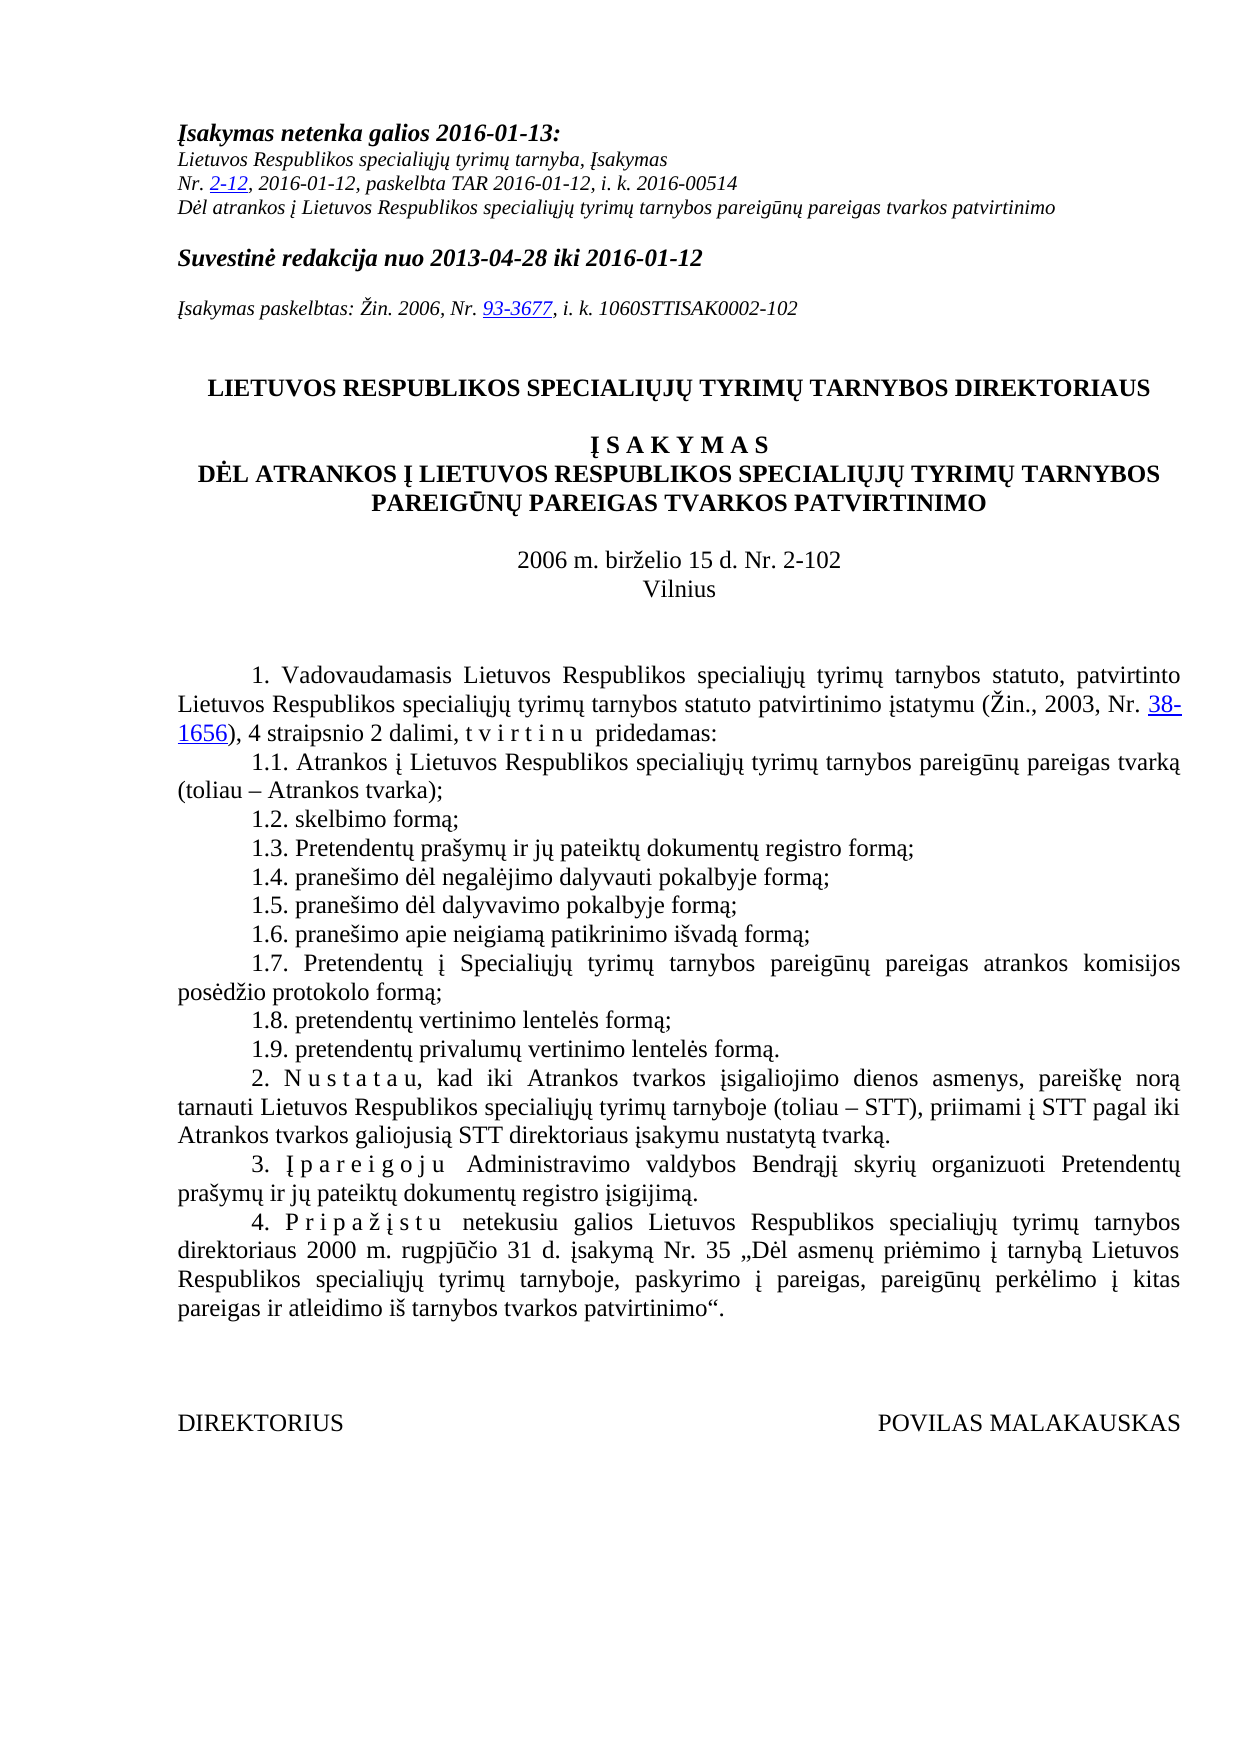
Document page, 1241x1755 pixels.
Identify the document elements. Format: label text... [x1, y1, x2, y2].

text Į S A K Y M A S [177, 430, 1181, 459]
text Nr. 2-12, 2016-01-12, paskelbta TAR 2016-01-12, i. k. 2016-00514 [177, 171, 1181, 195]
text Įsakymas netenka galios 2016-01-13: [177, 118, 1181, 147]
text 1.4. pranešimo dėl negalėjimo dalyvauti pokalbyje formą; [177, 862, 1181, 890]
text DĖL ATRANKOS Į LIETUVOS RESPUBLIKOS SPECIALIŲJŲ TYRIMŲ TARNYBOS PAREIGŪNŲ PAREIGAS TVARKOS PATVIRTINIMO [177, 459, 1181, 517]
text DIREKTORIUS POVILAS MALAKAUSKAS [177, 1408, 1181, 1437]
text LIETUVOS RESPUBLIKOS SPECIALIŲJŲ TYRIMŲ TARNYBOS DIREKTORIAUS [177, 373, 1181, 402]
text 1.3. Pretendentų prašymų ir jų pateiktų dokumentų registro formą; [177, 833, 1181, 862]
text 1.9. pretendentų privalumų vertinimo lentelės formą. [177, 1034, 1181, 1063]
text 2. Nustatau, kad iki Atrankos tvarkos įsigaliojimo dienos asmenys, pareiškę norą tarnauti Lietuvos Respublikos specialiųjų tyrimų tarnyboje (toliau – STT), priimami į STT pagal iki Atrankos tvarkos galiojusią STT direktoriaus įsakymu nustatytą tvarką. [177, 1063, 1181, 1149]
text 1.5. pranešimo dėl dalyvavimo pokalbyje formą; [177, 890, 1181, 919]
text 1.8. pretendentų vertinimo lentelės formą; [177, 1005, 1181, 1034]
text Dėl atrankos į Lietuvos Respublikos specialiųjų tyrimų tarnybos pareigūnų pareigas tvarkos patvirtinimo [177, 195, 1181, 219]
text Įsakymas paskelbtas: Žin. 2006, Nr. 93-3677, i. k. 1060STTISAK0002-102 [177, 296, 1181, 320]
text 4. Pripažįstu netekusiu galios Lietuvos Respublikos specialiųjų tyrimų tarnybos direktoriaus 2000 m. rugpjūčio 31 d. įsakymą Nr. 35 „Dėl asmenų priėmimo į tarnybą Lietuvos Respublikos specialiųjų tyrimų tarnyboje, paskyrimo į pareigas, pareigūnų perkėlimo į kitas pareigas ir atleidimo iš tarnybos tvarkos patvirtinimo“. [177, 1207, 1181, 1322]
text 1.2. skelbimo formą; [177, 804, 1181, 833]
text 1. Vadovaudamasis Lietuvos Respublikos specialiųjų tyrimų tarnybos statuto, patvirtinto Lietuvos Respublikos specialiųjų tyrimų tarnybos statuto patvirtinimo įstatymu (Žin., 2003, Nr. 38-1656), 4 straipsnio 2 dalimi, tvirtinu pridedamas: [177, 660, 1181, 747]
text 1.1. Atrankos į Lietuvos Respublikos specialiųjų tyrimų tarnybos pareigūnų pareigas tvarką (toliau – Atrankos tvarka); [177, 747, 1181, 804]
text Vilnius [177, 574, 1181, 603]
text 3. Įpareigoju Administravimo valdybos Bendrąjį skyrių organizuoti Pretendentų prašymų ir jų pateiktų dokumentų registro įsigijimą. [177, 1149, 1181, 1207]
text 2006 m. birželio 15 d. Nr. 2-102 [177, 545, 1181, 574]
text Suvestinė redakcija nuo 2013-04-28 iki 2016-01-12 [177, 243, 1181, 272]
text 1.6. pranešimo apie neigiamą patikrinimo išvadą formą; [177, 919, 1181, 948]
text 1.7. Pretendentų į Specialiųjų tyrimų tarnybos pareigūnų pareigas atrankos komisijos posėdžio protokolo formą; [177, 948, 1181, 1005]
text Lietuvos Respublikos specialiųjų tyrimų tarnyba, Įsakymas [177, 147, 1181, 171]
